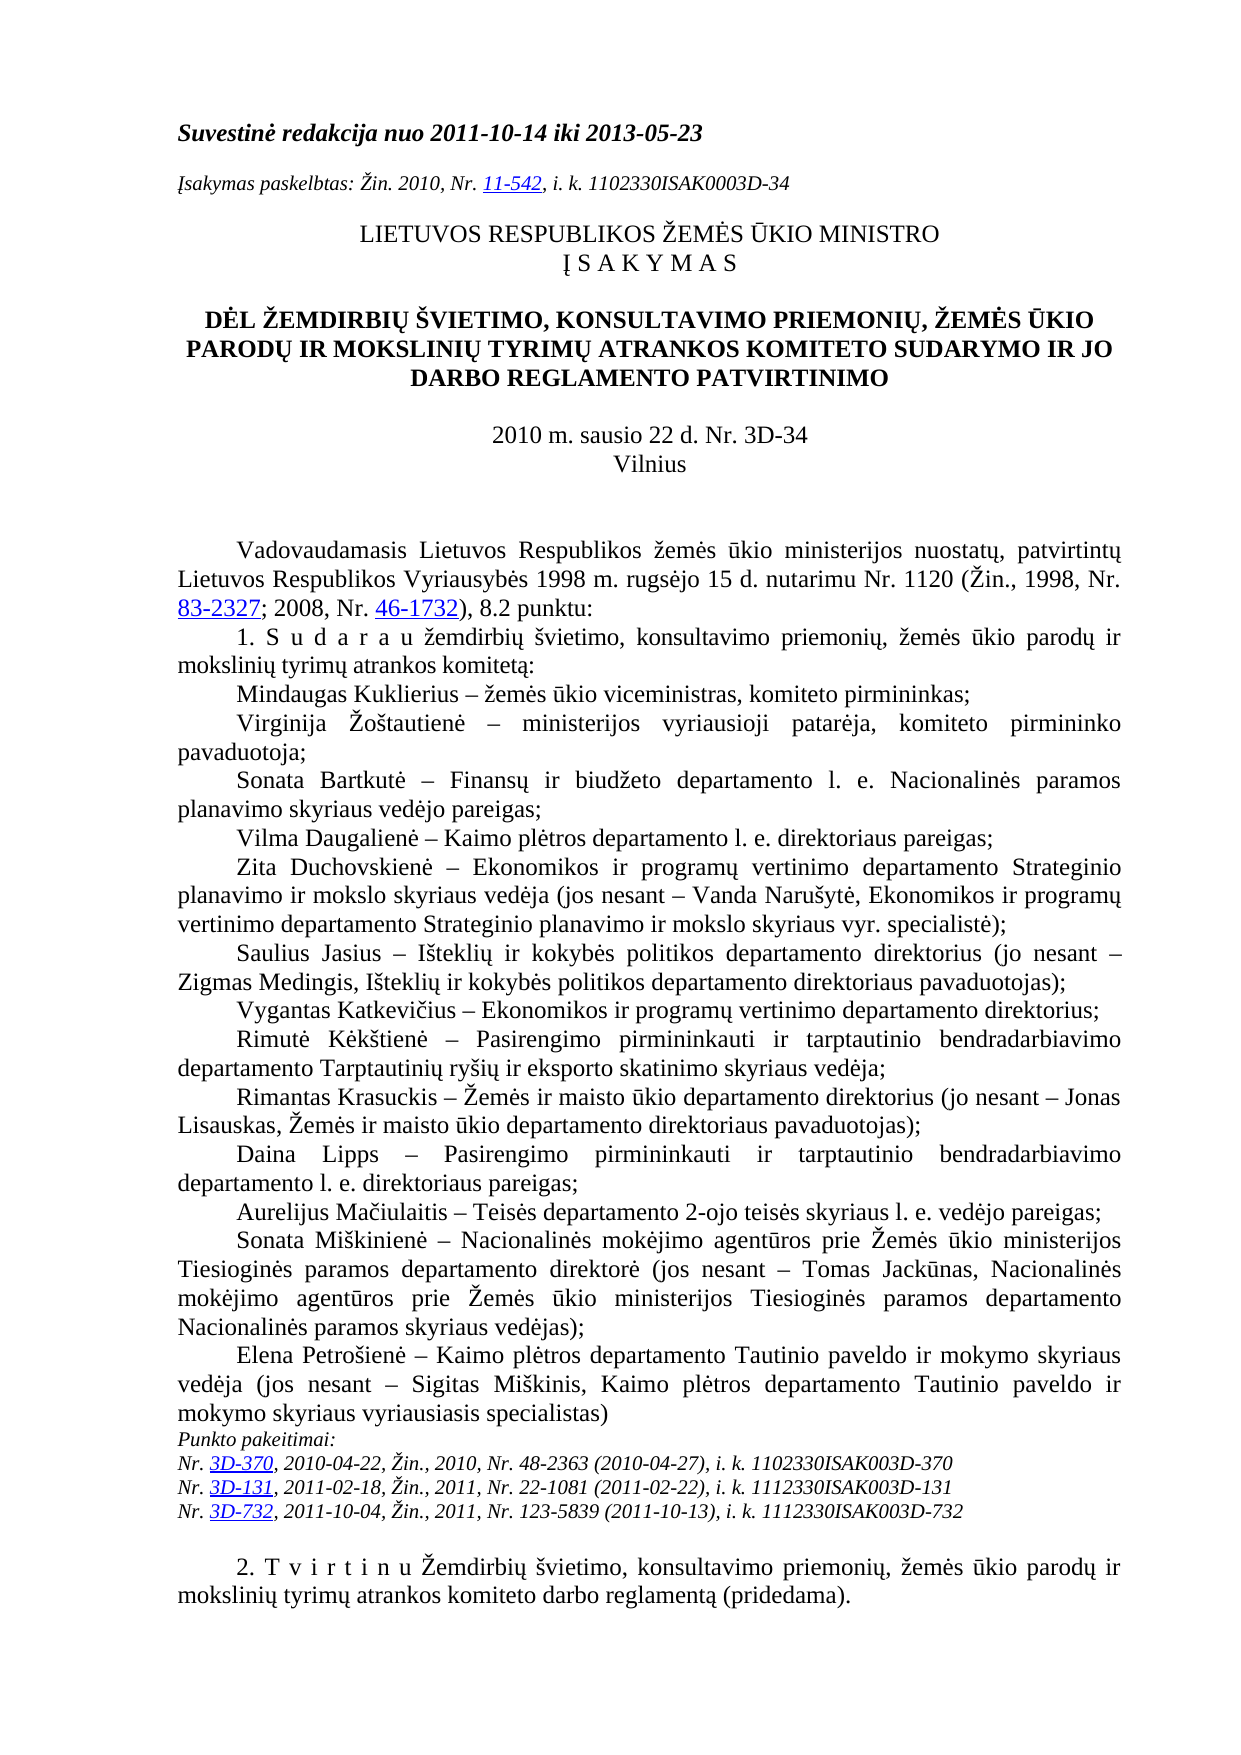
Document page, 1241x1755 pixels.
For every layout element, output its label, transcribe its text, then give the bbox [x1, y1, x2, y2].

text Rimutė Kėkštienė – Pasirengimo pirmininkauti ir tarptautinio bendradarbiavimo departamento Tarptautinių ryšių ir eksporto skatinimo skyriaus vedėja; [177, 1024, 1122, 1082]
text Vilma Daugalienė – Kaimo plėtros departamento l. e. direktoriaus pareigas; [177, 823, 1122, 852]
text Elena Petrošienė – Kaimo plėtros departamento Tautinio paveldo ir mokymo skyriaus vedėja (jos nesant – Sigitas Miškinis, Kaimo plėtros departamento Tautinio paveldo ir mokymo skyriaus vyriausiasis specialistas) [177, 1340, 1122, 1427]
text 2010 m. sausio 22 d. Nr. 3D-34 [177, 420, 1122, 449]
text LIETUVOS RESPUBLIKOS ŽEMĖS ŪKIO MINISTRO [177, 219, 1122, 248]
text Punkto pakeitimai: [177, 1427, 1122, 1451]
text 2. T v i r t i n u Žemdirbių švietimo, konsultavimo priemonių, žemės ūkio parodų ir mokslinių tyrimų atrankos komiteto darbo reglamentą (pridedama). [177, 1552, 1122, 1609]
text Nr. 3D-131, 2011-02-18, Žin., 2011, Nr. 22-1081 (2011-02-22), i. k. 1112330ISAK003D-131 [177, 1475, 1122, 1499]
text Mindaugas Kuklierius – žemės ūkio viceministras, komiteto pirmininkas; [177, 679, 1122, 708]
text Vadovaudamasis Lietuvos Respublikos žemės ūkio ministerijos nuostatų, patvirtintų Lietuvos Respublikos Vyriausybės 1998 m. rugsėjo 15 d. nutarimu Nr. 1120 (Žin., 1998, Nr. 83-2327; 2008, Nr. 46-1732), 8.2 punktu: [177, 535, 1122, 622]
text Aurelijus Mačiulaitis – Teisės departamento 2-ojo teisės skyriaus l. e. vedėjo pareigas; [177, 1197, 1122, 1225]
text Rimantas Krasuckis – Žemės ir maisto ūkio departamento direktorius (jo nesant – Jonas Lisauskas, Žemės ir maisto ūkio departamento direktoriaus pavaduotojas); [177, 1082, 1122, 1139]
text Zita Duchovskienė – Ekonomikos ir programų vertinimo departamento Strateginio planavimo ir mokslo skyriaus vedėja (jos nesant – Vanda Narušytė, Ekonomikos ir programų vertinimo departamento Strateginio planavimo ir mokslo skyriaus vyr. specialistė); [177, 852, 1122, 938]
text Vilnius [177, 449, 1122, 478]
text Vygantas Katkevičius – Ekonomikos ir programų vertinimo departamento direktorius; [177, 995, 1122, 1024]
text Sonata Bartkutė – Finansų ir biudžeto departamento l. e. Nacionalinės paramos planavimo skyriaus vedėjo pareigas; [177, 765, 1122, 823]
text Sonata Miškinienė – Nacionalinės mokėjimo agentūros prie Žemės ūkio ministerijos Tiesioginės paramos departamento direktorė (jos nesant – Tomas Jackūnas, Nacionalinės mokėjimo agentūros prie Žemės ūkio ministerijos Tiesioginės paramos departamento Nacionalinės paramos skyriaus vedėjas); [177, 1225, 1122, 1340]
text 1. S u d a r a u žemdirbių švietimo, konsultavimo priemonių, žemės ūkio parodų ir mokslinių tyrimų atrankos komitetą: [177, 622, 1122, 679]
text Įsakymas paskelbtas: Žin. 2010, Nr. 11-542, i. k. 1102330ISAK0003D-34 [177, 171, 1122, 195]
text Virginija Žoštautienė – ministerijos vyriausioji patarėja, komiteto pirmininko pavaduotoja; [177, 708, 1122, 765]
text Nr. 3D-732, 2011-10-04, Žin., 2011, Nr. 123-5839 (2011-10-13), i. k. 1112330ISAK003D-732 [177, 1499, 1122, 1523]
text Suvestinė redakcija nuo 2011-10-14 iki 2013-05-23 [177, 118, 1122, 147]
text Nr. 3D-370, 2010-04-22, Žin., 2010, Nr. 48-2363 (2010-04-27), i. k. 1102330ISAK003D-370 [177, 1451, 1122, 1475]
text Į S A K Y M A S [177, 248, 1122, 277]
text Saulius Jasius – Išteklių ir kokybės politikos departamento direktorius (jo nesant – Zigmas Medingis, Išteklių ir kokybės politikos departamento direktoriaus pavaduotojas); [177, 938, 1122, 995]
text Daina Lipps – Pasirengimo pirmininkauti ir tarptautinio bendradarbiavimo departamento l. e. direktoriaus pareigas; [177, 1139, 1122, 1197]
text DĖL ŽEMDIRBIŲ ŠVIETIMO, KONSULTAVIMO PRIEMONIŲ, ŽEMĖS ŪKIO PARODŲ IR MOKSLINIŲ TYRIMŲ ATRANKOS KOMITETO SUDARYMO IR JO DARBO REGLAMENTO PATVIRTINIMO [177, 305, 1122, 392]
